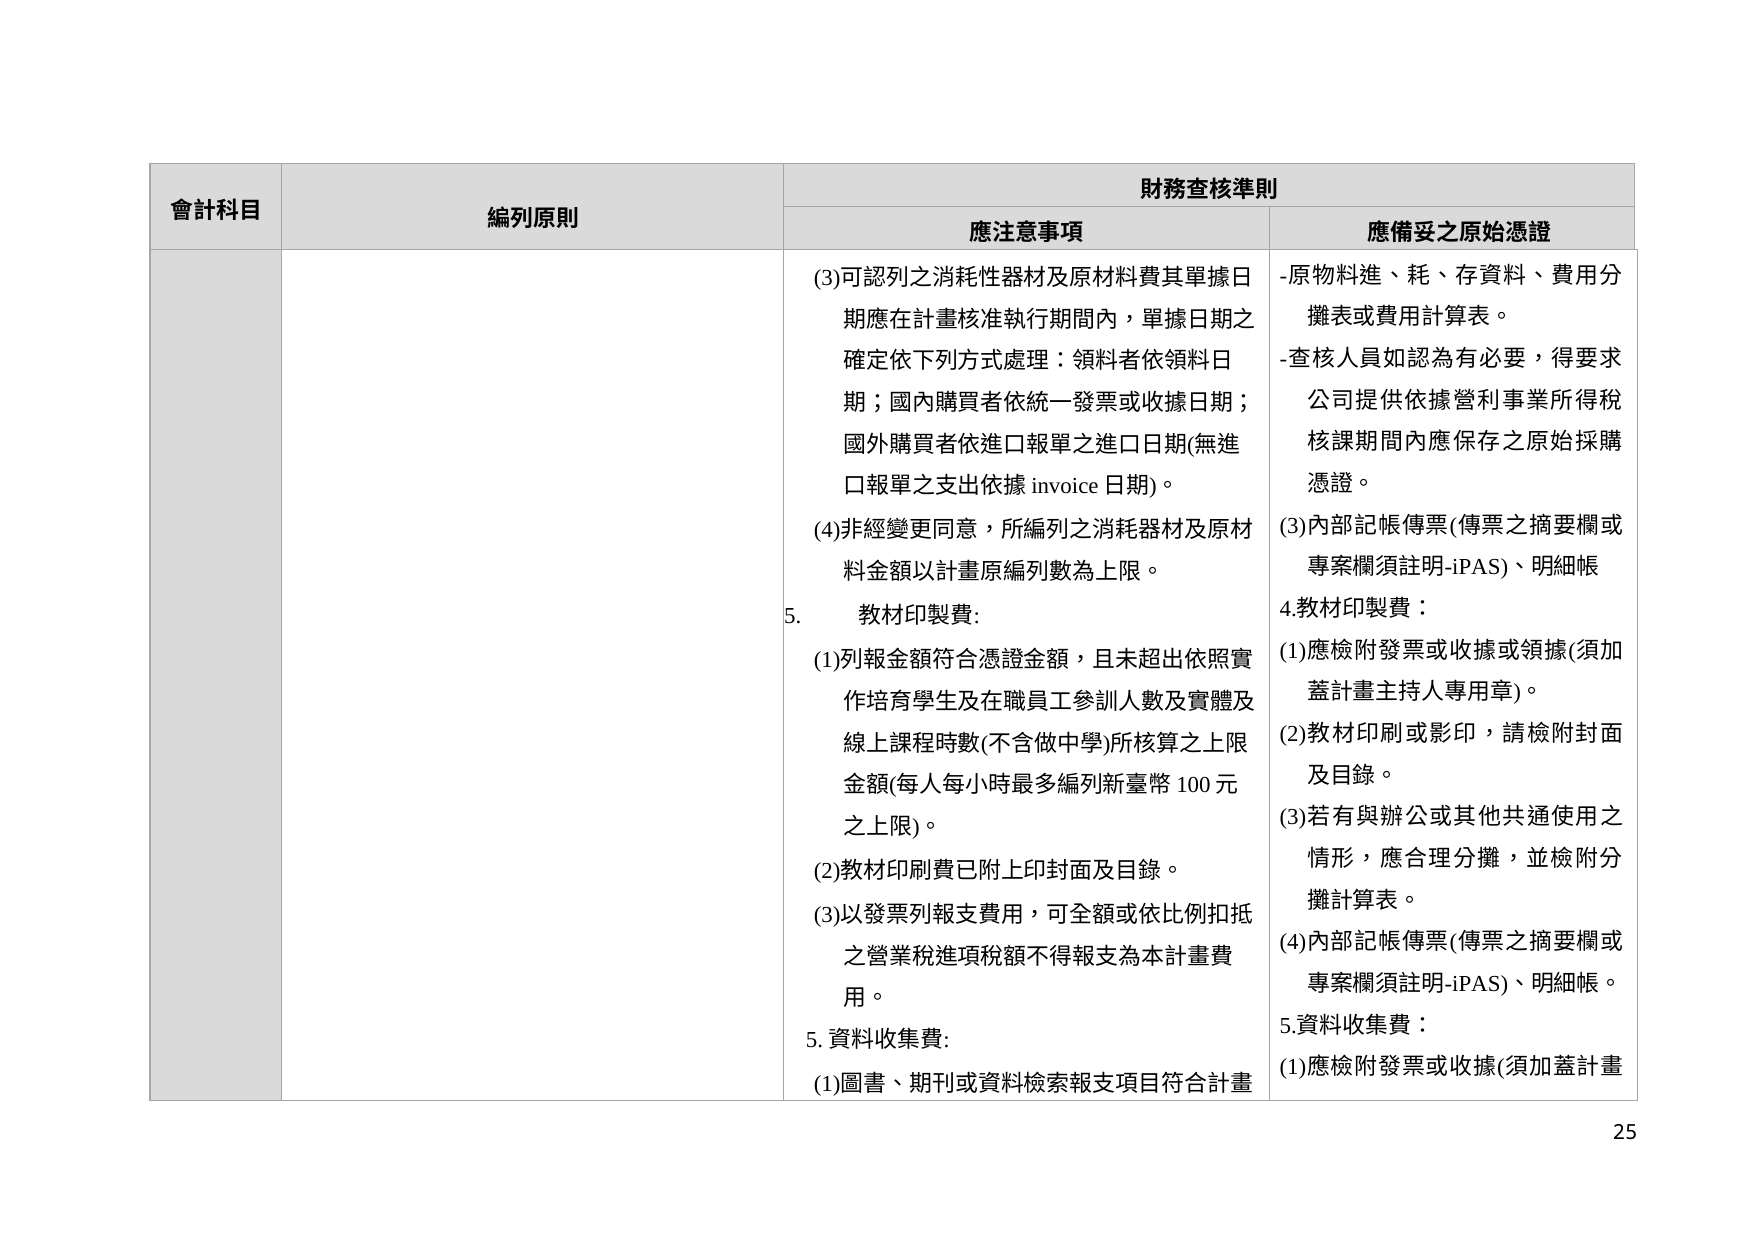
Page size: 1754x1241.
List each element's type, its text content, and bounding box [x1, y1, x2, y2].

table_cell 應備妥之原始憑證 [1270, 207, 1634, 249]
table_header 會計科目 [151, 164, 281, 249]
table_cell -原物料進、耗、存資料、費用分攤表或費用計算表。 -查核人員如認為有必要，得要求公司提供依據營利事業所得稅核課期間內應保存之原始採購憑證。 (3)內部記帳傳票(傳票之摘要欄或專案欄須註明-iPAS)、明細帳 4.教材印製費： (1)應檢附發票或收據或領據(須加蓋計畫主持人專用章)。 (2)教材印刷或影印，請檢附封面及目錄。 (3)若有與辦公或其他共通使用之情形，應合理分攤，並檢附分攤計算表。 (4)內部記帳傳票(傳票之摘要欄或專案欄須註明-iPAS)、明細帳。 5.資料收集費： (1)應檢附發票或收據(須加蓋計畫 [1270, 250, 1637, 1100]
table_header 編列原則 [282, 164, 783, 249]
table_cell 應注意事項 [784, 207, 1269, 249]
table_cell 講師鐘點費及教材費，依下列標準編列。 (1)外聘國內專家學者擔任講師，講師鐘點費支給上限為每小時為2,000元。 (2)關係企業人員擔任講師，講師鐘點費支給上限為每小時為1,500元。 (3)執行公司非編列於計畫人員薪資之內部人員擔任講師，講師鐘點費支給上限每小時為1,000元 (4)邀請上列(1)-(3)之人員撰寫或編輯教材，得於該次授課鐘點費7成內衡酌支給教材費。 (5)已編列為本計畫人員薪資之人力不得報支講師鐘點費及教材費。 國內外數位學習係指購買國內外數位學習會員帳號及課程費用，其所列之課程應與培育職務內容相符。 計畫核准執行期間內專為執行計畫所發生之消耗性器材及原材料費(不含影印紙、碳粉夾、文具…等事務性用品)。 教材印製費，係指與本計畫有關之教材、講義等資料印製(可含影印紙，不可含碳粉匣)。應依實作培育學生及在職員工參訓人數及實體及線上課程時數(不含做中學)核實編列，每人每小時最多編列新臺幣1百元。 資料收集費，凡辦理計畫所須購置必需之參考圖書資料、期刋或資料檢索等屬之，最高補助100,000元。 (1)圖書之購置、期刊或資料檢索以具有專門性且與計畫直接有關者為限。 (2)擬購圖書、期刊應詳列其名稱、數量、單價及總價於計畫申請書中，資料檢索，請編列名稱及所需金額。 [282, 250, 783, 1100]
table_header 財務查核準則 [784, 164, 1634, 206]
table_cell (3)可認列之消耗性器材及原材料費其單據日期應在計畫核准執行期間內，單據日期之確定依下列方式處理：領料者依領料日期；國內購買者依統一發票或收據日期；國外購買者依進口報單之進口日期(無進口報單之支出依據invoice日期)。 (4)非經變更同意，所編列之消耗器材及原材料金額以計畫原編列數為上限。 教材印製費: (1)列報金額符合憑證金額，且未超出依照實作培育學生及在職員工參訓人數及實體及線上課程時數(不含做中學)所核算之上限金額(每人每小時最多編列新臺幣100元之上限)。 (2)教材印刷費已附上印封面及目錄。 (3)以發票列報支費用，可全額或依比例扣抵之營業稅進項稅額不得報支為本計畫費用。 5. 資料收集費: (1)圖書、期刊或資料檢索報支項目符合計畫 [784, 250, 1269, 1100]
table_cell [151, 250, 281, 1100]
